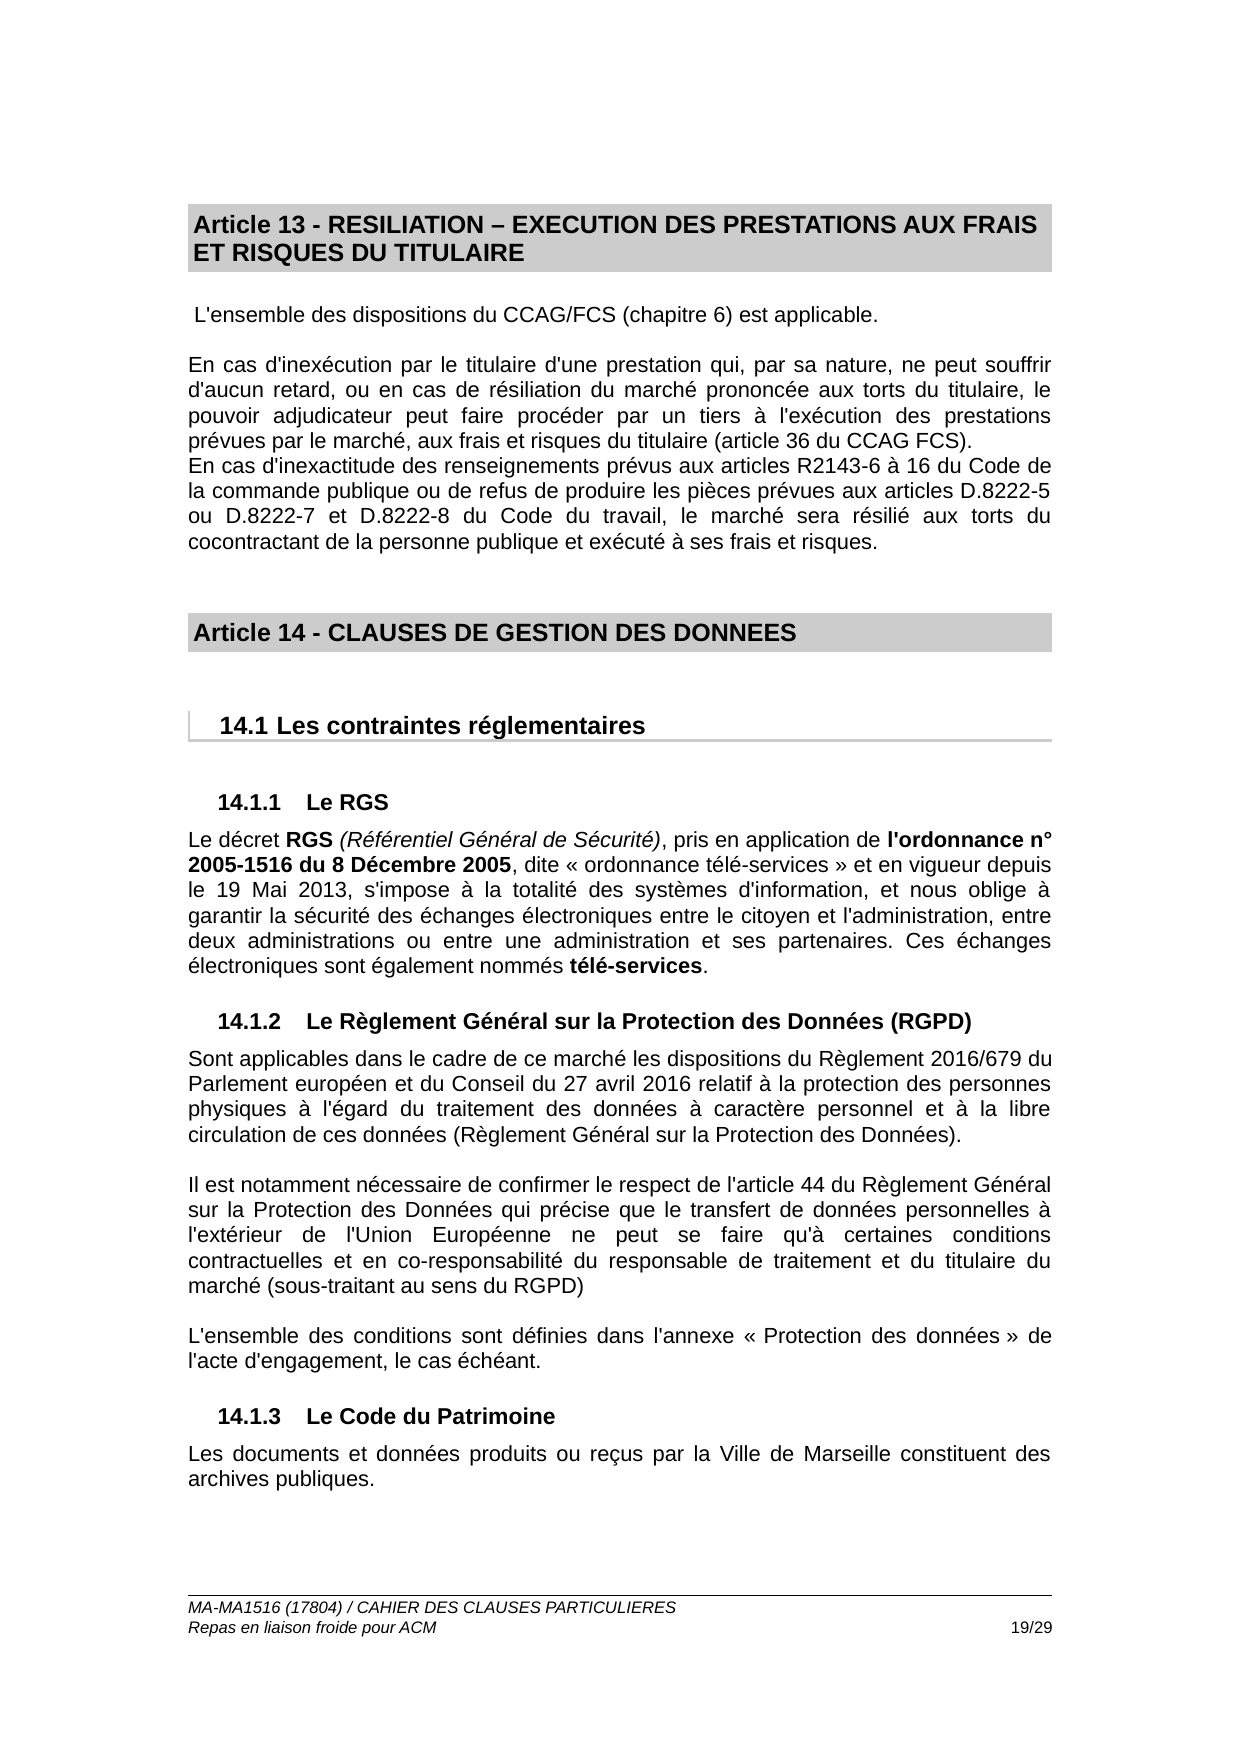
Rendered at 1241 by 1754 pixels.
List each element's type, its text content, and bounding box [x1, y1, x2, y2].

text Le décret RGS (Référentiel Général de Sécurité), pris en application de l'ordonnance n° 2005-1516 du 8 Décembre 2005, dite « ordonnance télé-services » et en vigueur depuis le 19 Mai 2013, s'impose à la totalité des systèmes d'information, et nous oblige à garantir la sécurité des échanges électroniques entre le citoyen et l'administration, entre deux administrations ou entre une administration et ses partenaires. Ces échanges électroniques sont également nommés télé-services. [188, 827, 1052, 978]
text L'ensemble des dispositions du CCAG/FCS (chapitre 6) est applicable. [188, 302, 1052, 327]
subtitle CLAUSES DE GESTION DES DONNEES [190, 615, 1050, 650]
subtitle RESILIATION – EXECUTION DES PRESTATIONS AUX FRAIS ET RISQUES DU TITULAIRE [190, 207, 1050, 270]
subtitle Les contraintes réglementaires [190, 711, 1052, 739]
text Les documents et données produits ou reçus par la Ville de Marseille constituent des archives publiques. [188, 1441, 1052, 1492]
subtitle Le RGS [188, 789, 1052, 815]
text L'ensemble des conditions sont définies dans l'annexe « Protection des données » de l'acte d'engagement, le cas échéant. [188, 1323, 1052, 1373]
text En cas d'inexécution par le titulaire d'une prestation qui, par sa nature, ne peut souffrir d'aucun retard, ou en cas de résiliation du marché prononcée aux torts du titulaire, le pouvoir adjudicateur peut faire procéder par un tiers à l'exécution des prestations prévues par le marché, aux frais et risques du titulaire (article 36 du CCAG FCS). [188, 352, 1052, 453]
text En cas d'inexactitude des renseignements prévus aux articles R2143-6 à 16 du Code de la commande publique ou de refus de produire les pièces prévues aux articles D.8222-5 ou D.8222-7 et D.8222-8 du Code du travail, le marché sera résilié aux torts du cocontractant de la personne publique et exécuté à ses frais et risques. [188, 453, 1052, 554]
text Il est notamment nécessaire de confirmer le respect de l'article 44 du Règlement Général sur la Protection des Données qui précise que le transfert de données personnelles à l'extérieur de l'Union Européenne ne peut se faire qu'à certaines conditions contractuelles et en co-responsabilité du responsable de traitement et du titulaire du marché (sous-traitant au sens du RGPD) [188, 1172, 1052, 1298]
subtitle Le Code du Patrimoine [188, 1403, 1052, 1429]
text Sont applicables dans le cadre de ce marché les dispositions du Règlement 2016/679 du Parlement européen et du Conseil du 27 avril 2016 relatif à la protection des personnes physiques à l'égard du traitement des données à caractère personnel et à la libre circulation de ces données (Règlement Général sur la Protection des Données). [188, 1046, 1052, 1147]
subtitle Le Règlement Général sur la Protection des Données (RGPD) [188, 1008, 1052, 1034]
